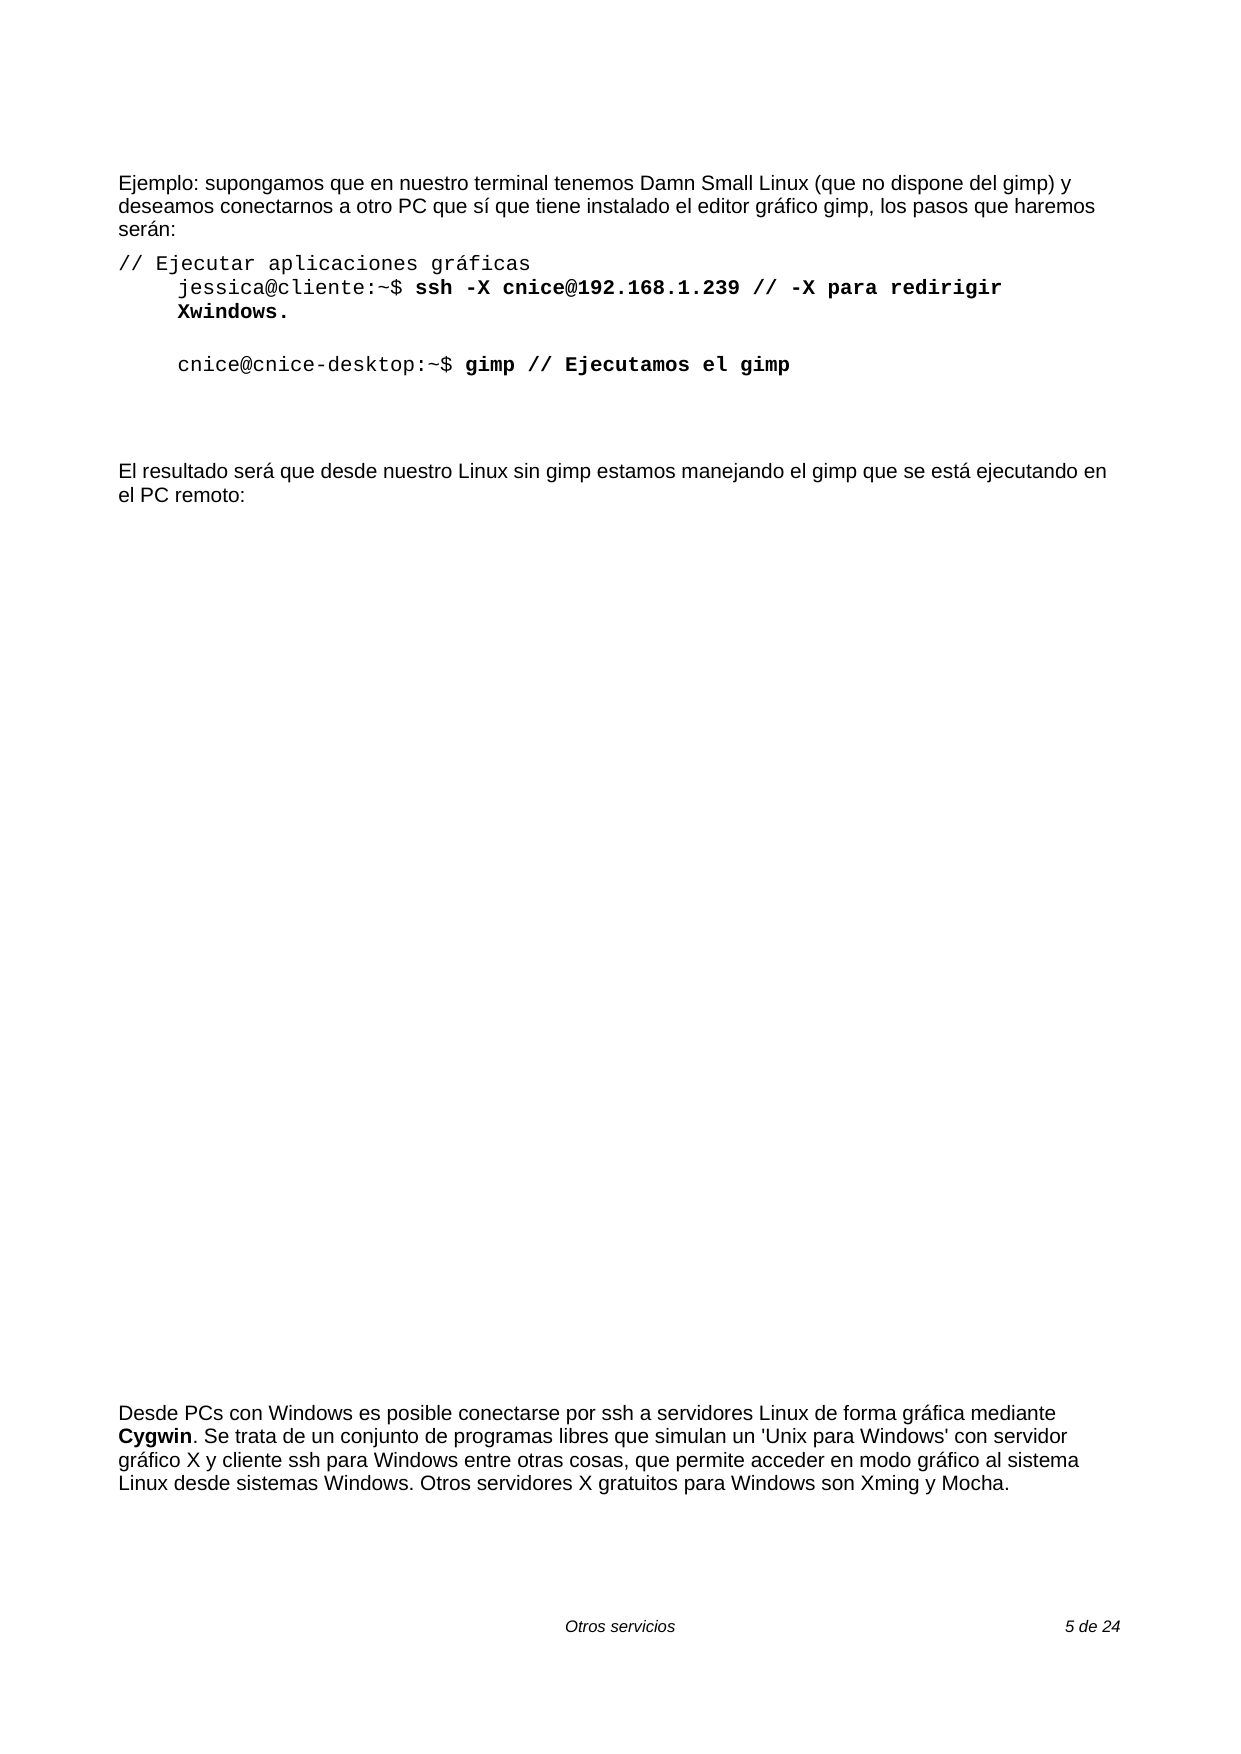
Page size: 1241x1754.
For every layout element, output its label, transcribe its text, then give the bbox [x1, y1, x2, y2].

text Desde PCs con Windows es posible conectarse por ssh a servidores Linux de forma gráfica mediante Cygwin. Se trata de un conjunto de programas libres que simulan un 'Unix para Windows' con servidor gráfico X y cliente ssh para Windows entre otras cosas, que permite acceder en modo gráfico al sistema Linux desde sistemas Windows. Otros servidores X gratuitos para Windows son Xming y Mocha. [118, 1402, 1122, 1495]
text cnice@cnice-desktop:~$ gimp // Ejecutamos el gimp [177, 354, 1063, 377]
text // Ejecutar aplicaciones gráficas [118, 253, 1122, 277]
text Ejemplo: supongamos que en nuestro terminal tenemos Damn Small Linux (que no dispone del gimp) y deseamos conectarnos a otro PC que sí que tiene instalado el editor gráfico gimp, los pasos que haremos serán: [118, 171, 1122, 241]
text jessica@cliente:~$ ssh -X cnice@192.168.1.239 // -X para redirigir Xwindows. [177, 277, 1063, 324]
text El resultado será que desde nuestro Linux sin gimp estamos manejando el gimp que se está ejecutando en el PC remoto: [118, 460, 1122, 507]
